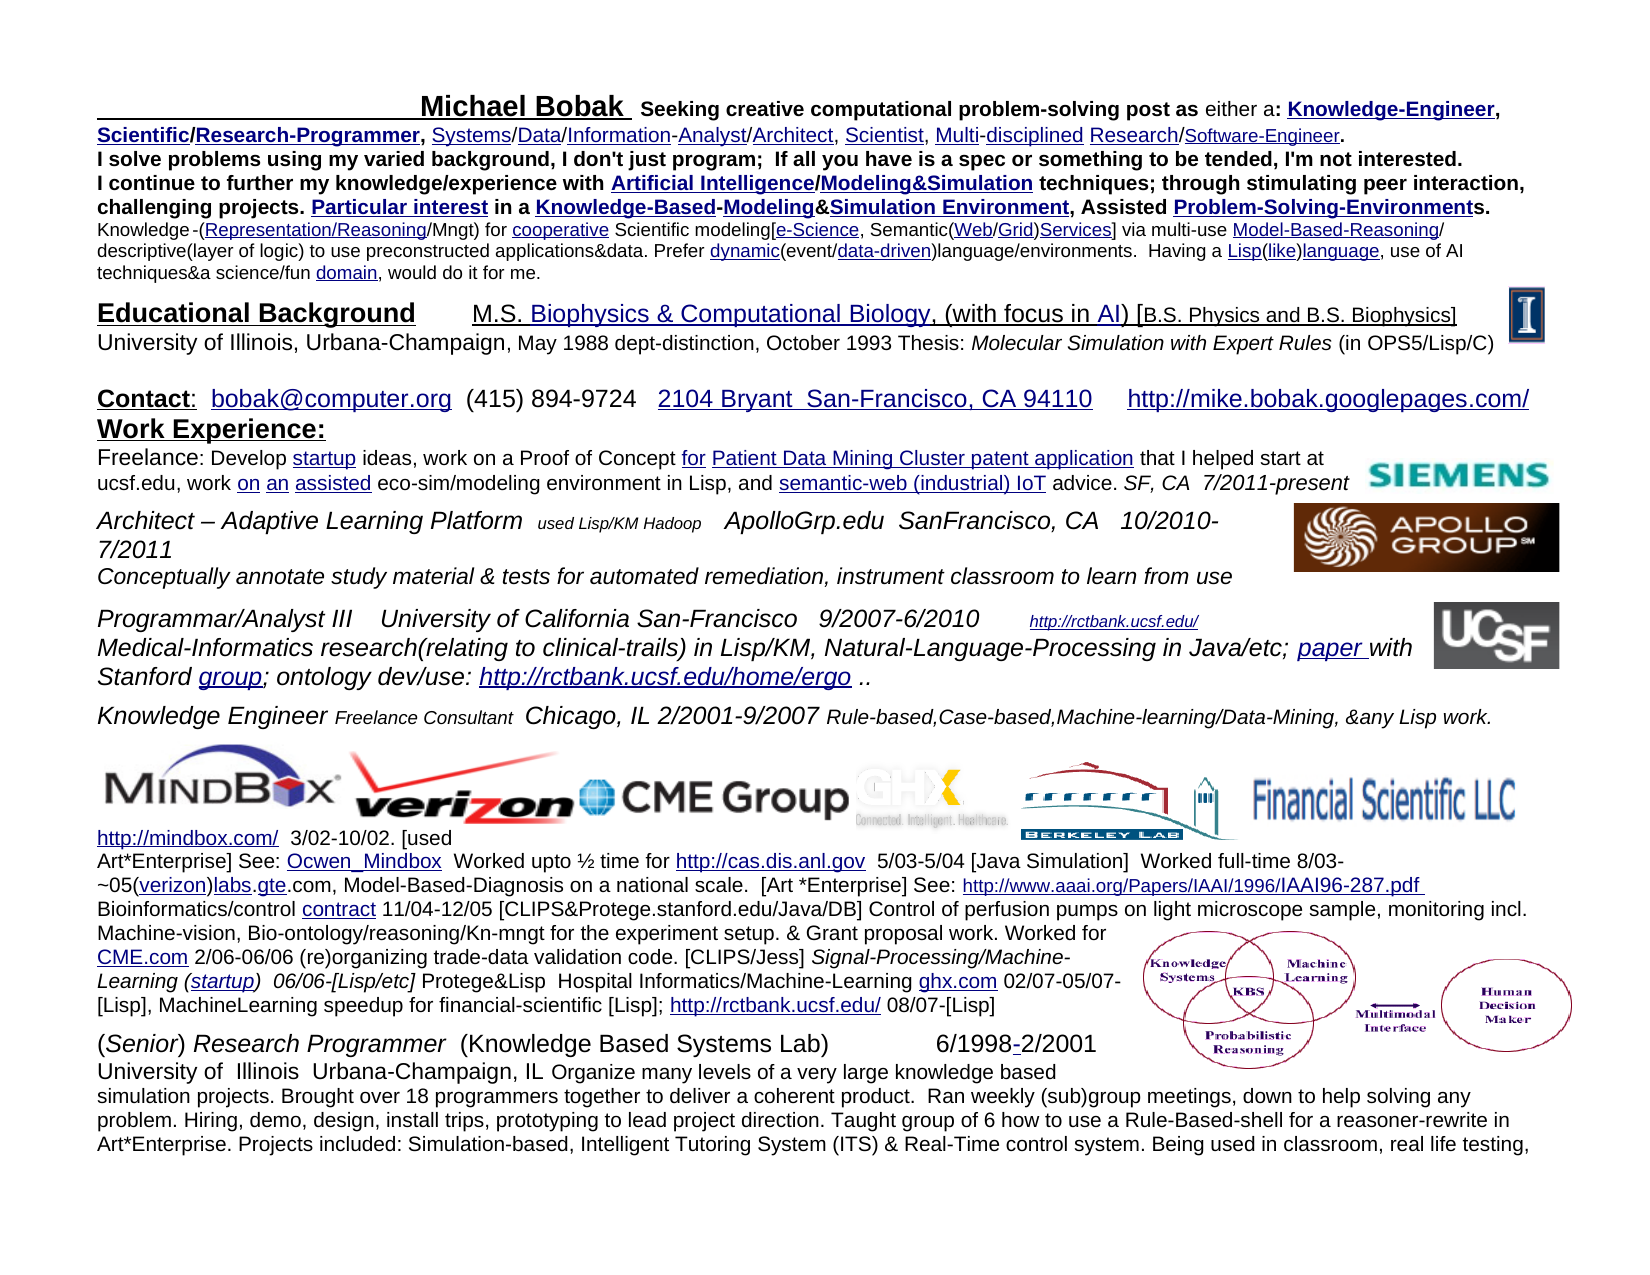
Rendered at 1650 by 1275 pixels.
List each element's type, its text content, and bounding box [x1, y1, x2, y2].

text Michael Bobak Seeking creative computational problem-solving post as either a: Knowledge-Engineer, Scientific/Research-Programmer, Systems/Data/Information-Analyst/Architect, Scientist, Multi-disciplined Research/Software-Engineer. [97, 89, 1556, 147]
picture [856, 761, 1015, 834]
text Knowledge Engineer Freelance Consultant Chicago, IL 2/2001-9/2007 Rule-based,Case-based,Machine-learning/Data-Mining, &any Lisp work. [97, 701, 1556, 753]
picture [1293, 503, 1560, 572]
text Programmar/Analyst III University of California San-Francisco 9/2007-6/2010 http://rctbank.ucsf.edu/ [97, 604, 1433, 633]
text http://mindbox.com/ 3/02-10/02. [used Art*Enterprise] See: Ocwen_Mindbox Worked upto ½ time for http://cas.dis.anl.gov 5/03-5/04 [Java Simulation] Worked full-time 8/03-~05(verizon)labs.gte.com, Model-Based-Diagnosis on a national scale. [Art *Enterprise] See: http://www.aaai.org/Papers/IAAI/1996/IAAI96-287.pdf Bioinformatics/control contract 11/04-12/05 [CLIPS&Protege.stanford.edu/Java/DB] Control of perfusion pumps on light microscope sample, monitoring incl. Machine-vision, Bio-ontology/reasoning/Kn-mngt for the experiment setup. & Grant proposal work. Worked for CME.com 2/06-06/06 (re)organizing trade-data validation code. [CLIPS/Jess] Signal-Processing/Machine-Learning (startup) 06/06-[Lisp/etc] Protege&Lisp Hospital Informatics/Machine-Learning ghx.com 02/07-05/07-[Lisp], MachineLearning speedup for financial-scientific [Lisp]; http://rctbank.ucsf.edu/ 08/07-[Lisp] [97, 825, 1556, 1017]
text Contact: bobak@computer.org (415) 894-9724 2104 Bryant San-Francisco, CA 94110 http://mike.bobak.googlepages.com/ [97, 384, 1556, 413]
text (Senior) Research Programmer (Knowledge Based Systems Lab) 6/1998-2/2001 [97, 1029, 1140, 1058]
text Work Experience: [97, 413, 1556, 444]
text Conceptually annotate study material & tests for automated remediation, instrument classroom to learn from use [97, 563, 1556, 590]
text University of Illinois, Urbana-Champaign, May 1988 dept-distinction, October 1993 Thesis: Molecular Simulation with Expert Rules (in OPS5/Lisp/C) [97, 329, 1556, 355]
text Knowledge -(Representation/Reasoning/Mngt) for cooperative Scientific modeling[e-Science, Semantic(Web/Grid)Services] via multi-use Model-Based-Reasoning/ descriptive(layer of logic) to use preconstructed applications&data. Prefer dynamic(event/data-driven)language/environments. Having a Lisp(like)language, use of AI techniques&a science/fun domain, would do it for me. [97, 218, 1556, 283]
picture [1140, 928, 1577, 1071]
text Medical-Informatics research(relating to clinical-trails) in Lisp/KM, Natural-Language-Processing in Java/etc; paper with Stanford group; ontology dev/use: http://rctbank.ucsf.edu/home/ergo .. [97, 633, 1556, 690]
text University of Illinois Urbana-Champaign, IL Organize many levels of a very large knowledge based simulation projects. Brought over 18 programmers together to deliver a coherent product. Ran weekly (sub)group meetings, down to help solving any problem. Hiring, demo, design, install trips, prototyping to lead project direction. Taught group of 6 how to use a Rule-Based-shell for a reasoner-rewrite in Art*Enterprise. Projects included: Simulation-based, Intelligent Tutoring System (ITS) & Real-Time control system. Being used in classroom, real life testing, [97, 1058, 1556, 1156]
picture [1433, 602, 1560, 669]
picture [103, 741, 855, 826]
picture [1365, 458, 1554, 494]
text Architect – Adaptive Learning Platform used Lisp/KM Hadoop ApolloGrp.edu SanFrancisco, CA 10/2010-7/2011 [97, 506, 1293, 563]
text I continue to further my knowledge/experience with Artificial Intelligence/Modeling&Simulation techniques; through stimulating peer interaction, challenging projects. Particular interest in a Knowledge-Based-Modeling&Simulation Environment, Assisted Problem-Solving-Environments. [97, 171, 1556, 218]
picture [1507, 285, 1546, 345]
text Educational Background M.S. Biophysics & Computational Biology, (with focus in AI) [B.S. Physics and B.S. Biophysics] [97, 297, 1507, 329]
picture [1250, 774, 1522, 827]
text Freelance: Develop startup ideas, work on a Proof of Concept for Patient Data Mining Cluster patent application that I helped start at ucsf.edu, work on an assisted eco-sim/modeling environment in Lisp, and semantic-web (industrial) IoT advice. SF, CA 7/2011-present [97, 444, 1556, 495]
text I solve problems using my varied background, I don't just program; If all you have is a spec or something to be tended, I'm not interested. [97, 147, 1556, 171]
picture [1021, 762, 1240, 840]
